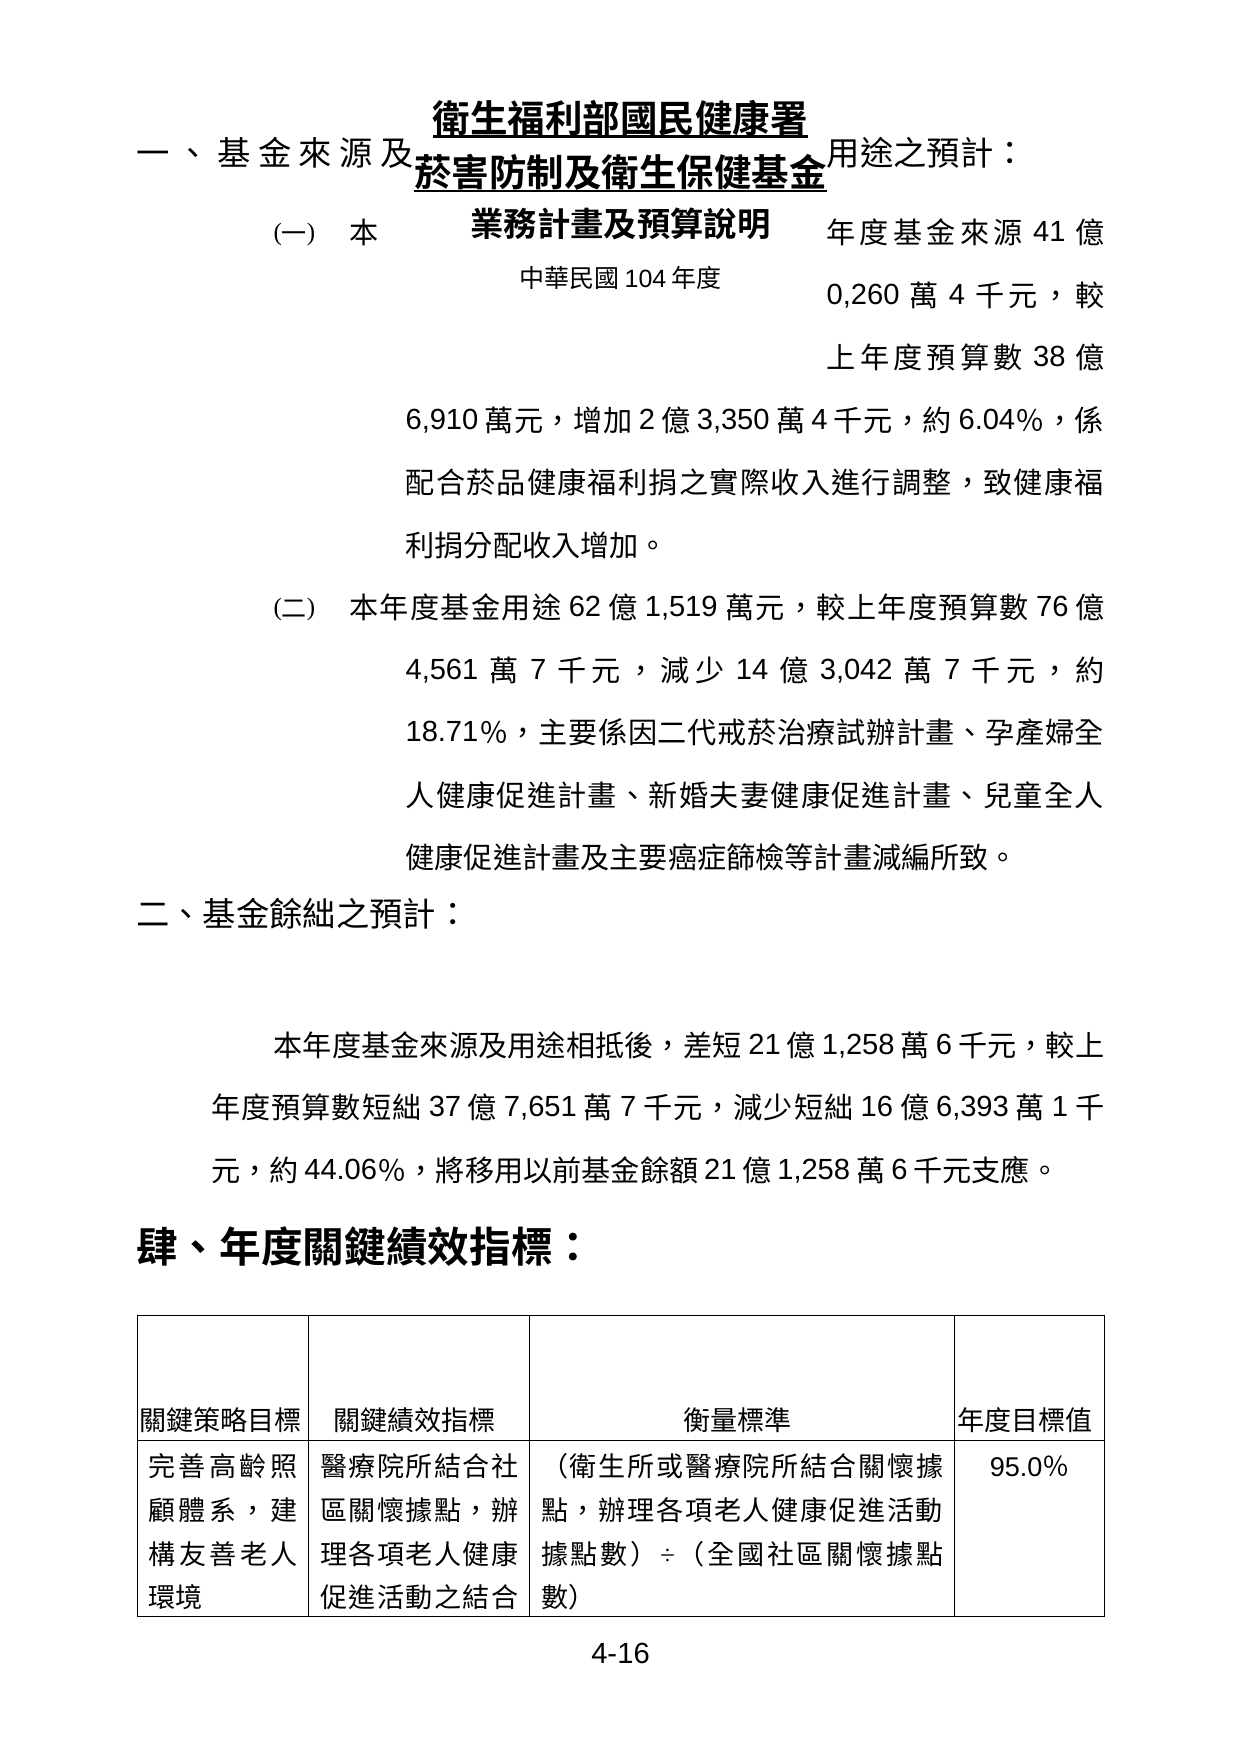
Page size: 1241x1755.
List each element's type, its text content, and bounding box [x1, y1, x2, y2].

table_cell 完善高齡照顧體系，建構友善老人環境 [138, 1441, 308, 1616]
text 肆、年度關鍵績效指標： [136, 1214, 1104, 1275]
table_header 衡量標準 [530, 1316, 954, 1439]
list 本年度基金用途62億1,519萬元，較上年度預算數76億4,561萬7千元，減少14億3,042萬7千元，約18.71％，主要係因二代戒菸治療試辦計畫、孕產婦全人健康促進計畫、新婚夫妻健康促進計畫、兒童全人健康促進計畫及主要癌症篩檢等計畫減編所致。 [273, 564, 1104, 877]
table_cell 95.0％ [955, 1441, 1104, 1616]
text 本年度基金來源及用途相抵後，差短21億1,258萬6千元，較上年度預算數短絀37億7,651萬7千元，減少短絀16億6,393萬1千元，約44.06％，將移用以前基金餘額21億1,258萬6千元支應。 [211, 1002, 1104, 1189]
table_header 年度目標值 [955, 1316, 1104, 1439]
list 本年度基金來源41億0,260萬4千元，較上年度預算數38億6,910萬元，增加2億3,350萬4千元，約6.04％，係配合菸品健康福利捐之實際收入進行調整，致健康福利捐分配收入增加。 [273, 189, 1104, 564]
table_header 關鍵策略目標 [138, 1316, 308, 1439]
text 用途之預計： [826, 127, 1104, 175]
text 二、基金餘絀之預計： [136, 887, 1104, 936]
text 一、基金來源及 [136, 127, 414, 175]
table_header 關鍵績效指標 [309, 1316, 529, 1439]
table_cell 醫療院所結合社區關懷據點，辦理各項老人健康促進活動之結合 [309, 1441, 529, 1616]
table_cell （衛生所或醫療院所結合關懷據點，辦理各項老人健康促進活動據點數）÷（全國社區關懷據點數） [530, 1441, 954, 1616]
